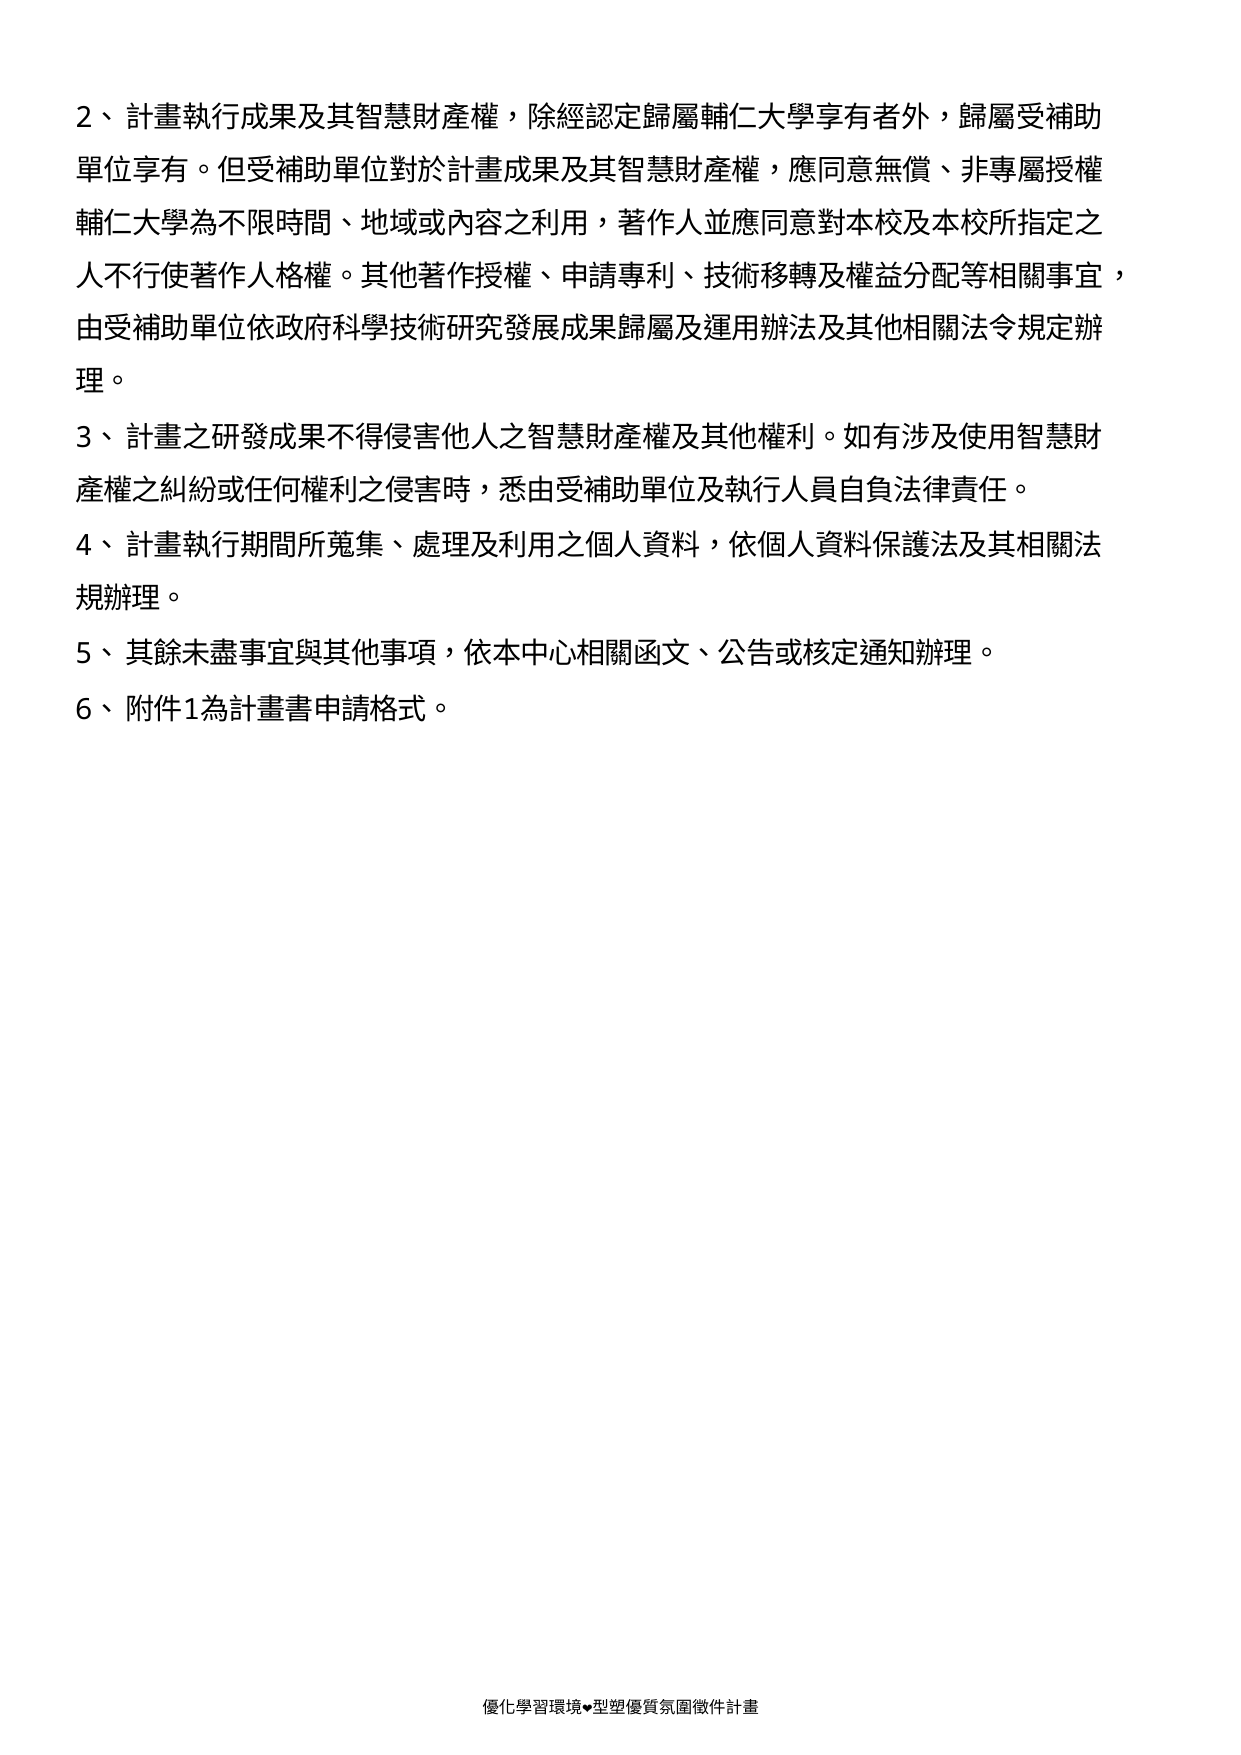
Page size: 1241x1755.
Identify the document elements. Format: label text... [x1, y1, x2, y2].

list 其餘未盡事宜與其他事項，依本中心相關函文、公告或核定通知辦理。 [75, 622, 1105, 674]
list 計畫執行成果及其智慧財產權，除經認定歸屬輔仁大學享有者外，歸屬受補助單位享有。但受補助單位對於計畫成果及其智慧財產權，應同意無償、非專屬授權輔仁大學為不限時間、地域或內容之利用，著作人並應同意對本校及本校所指定之人不行使著作人格權。其他著作授權、申請專利、技術移轉及權益分配等相關事宜，由受補助單位依政府科學技術研究發展成果歸屬及運用辦法及其他相關法令規定辦理。 [75, 85, 1105, 402]
list 計畫之研發成果不得侵害他人之智慧財產權及其他權利。如有涉及使用智慧財產權之糾紛或任何權利之侵害時，悉由受補助單位及執行人員自負法律責任。 [75, 405, 1105, 511]
list 附件1為計畫書申請格式。 [75, 677, 1105, 730]
list 計畫執行期間所蒐集、處理及利用之個人資料，依個人資料保護法及其相關法規辦理。 [75, 513, 1105, 619]
